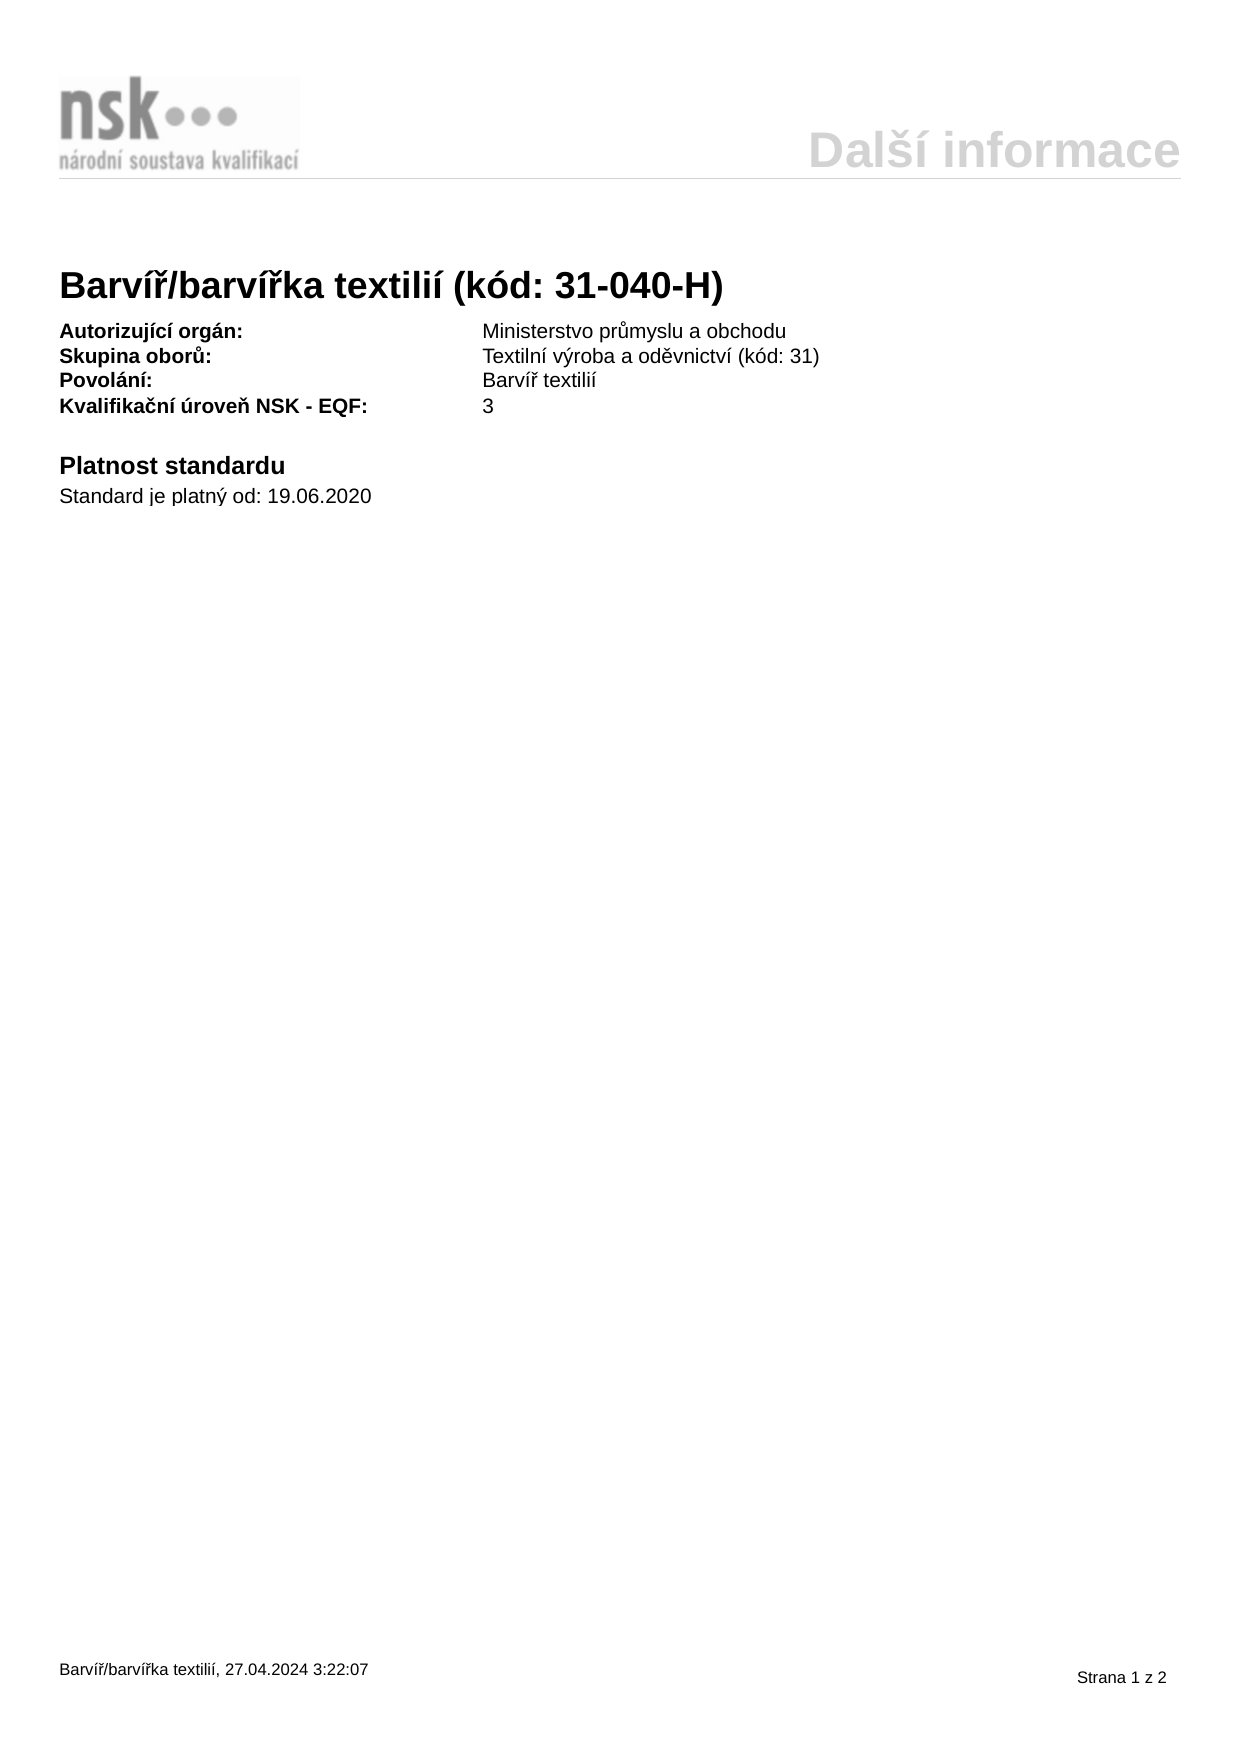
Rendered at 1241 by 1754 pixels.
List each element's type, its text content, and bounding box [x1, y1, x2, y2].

table_cell [119, 307, 482, 319]
table_cell Barvíř textilií [482, 368, 1181, 393]
table_cell Skupina oborů: [59, 344, 482, 368]
table_cell [627, 196, 861, 224]
table_cell Strana 1 z 2 [861, 1660, 1167, 1696]
table_cell [619, 1384, 627, 1659]
table_cell [482, 506, 619, 806]
table_cell [59, 1106, 119, 1383]
table_cell [627, 1106, 861, 1383]
table_cell [482, 196, 619, 224]
table_cell Ministerstvo průmyslu a obchodu [482, 319, 1181, 344]
table_cell [619, 506, 627, 806]
table_cell [1167, 1106, 1181, 1383]
table_cell [619, 196, 627, 224]
table_cell [619, 307, 627, 319]
table_cell [482, 172, 619, 178]
table_cell 3 [482, 394, 1181, 417]
table_cell [861, 1106, 1167, 1383]
table_cell Autorizující orgán: [59, 319, 482, 343]
table_cell Standard je platný od: 19.06.2020 [59, 484, 1181, 506]
table_cell [482, 307, 619, 319]
table_cell Povolání: [59, 368, 482, 392]
table_cell [627, 418, 861, 447]
table_cell [861, 418, 1167, 447]
table_cell [119, 506, 482, 806]
table_cell [59, 172, 119, 178]
table_cell Kvalifikační úroveň NSK - EQF: [59, 394, 482, 417]
table_cell [619, 1106, 627, 1383]
table_cell [627, 806, 861, 1106]
table_cell [482, 1384, 619, 1659]
table_cell [861, 506, 1167, 806]
table_cell Platnost standardu [59, 448, 1181, 483]
table_cell [1167, 418, 1181, 447]
table_cell [1167, 196, 1181, 224]
table_cell [627, 1384, 861, 1659]
table_cell [861, 1384, 1167, 1659]
table_cell [1167, 1384, 1181, 1659]
table_cell [482, 1106, 619, 1383]
table_cell [119, 196, 482, 224]
table_cell [861, 307, 1167, 319]
table_cell Barvíř/barvířka textilií, 27.04.2024 3:22:07 [59, 1660, 861, 1696]
table_cell [1167, 307, 1181, 319]
table_header Další informace [627, 59, 1181, 178]
table_cell [482, 418, 619, 447]
table_cell [619, 806, 627, 1106]
table_cell [119, 1106, 482, 1383]
table_cell [119, 806, 482, 1106]
table_cell [861, 196, 1167, 224]
table_cell [119, 172, 482, 178]
table_cell [59, 196, 119, 224]
table_cell [119, 418, 482, 447]
table_cell [119, 1384, 482, 1659]
table_cell [59, 1384, 119, 1659]
table_cell Barvíř/barvířka textilií (kód: 31-040-H) [59, 224, 1181, 307]
picture [58, 59, 620, 172]
table_cell [627, 506, 861, 806]
table_cell [59, 418, 119, 447]
table_cell [619, 172, 627, 178]
table_cell Textilní výroba a oděvnictví (kód: 31) [482, 344, 1181, 368]
table_cell [1167, 506, 1181, 806]
table_cell [619, 418, 627, 447]
table_header [620, 59, 627, 172]
table_cell [59, 307, 119, 319]
table_cell [59, 806, 119, 1106]
table_cell [627, 307, 861, 319]
table_cell [1167, 1660, 1181, 1696]
table_cell [861, 806, 1167, 1106]
table_cell [59, 506, 119, 806]
table_cell [482, 806, 619, 1106]
table_cell [59, 179, 1181, 196]
table_cell [1167, 806, 1181, 1106]
